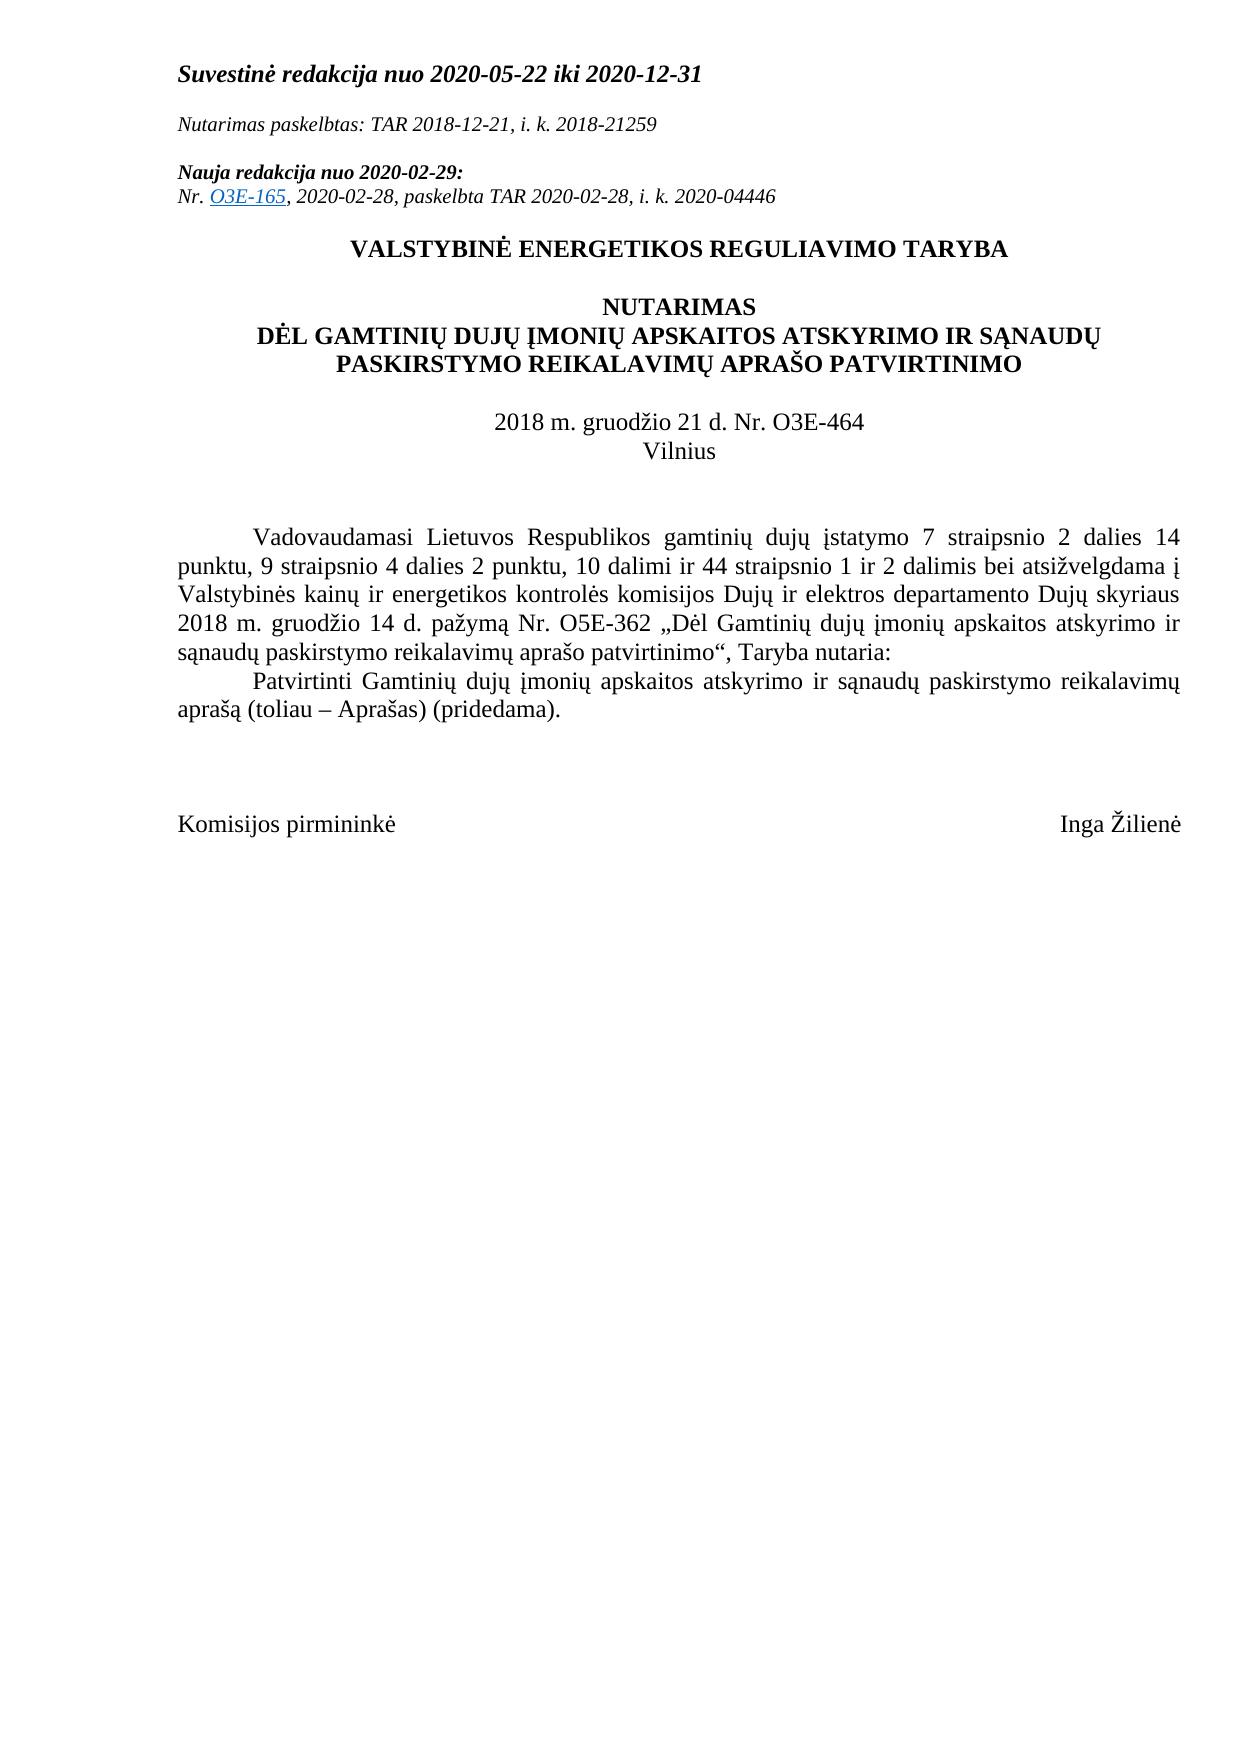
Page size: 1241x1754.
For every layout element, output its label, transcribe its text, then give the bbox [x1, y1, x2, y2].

text 2018 m. gruodžio 21 d. Nr. O3E-464 [177, 407, 1181, 436]
text Komisijos pirmininkė Inga Žilienė [177, 809, 1181, 838]
text Nr. O3E-165, 2020-02-28, paskelbta TAR 2020-02-28, i. k. 2020-04446 [177, 184, 1181, 208]
text Nutarimas paskelbtas: TAR 2018-12-21, i. k. 2018-21259 [177, 112, 1181, 136]
text Vadovaudamasi Lietuvos Respublikos gamtinių dujų įstatymo 7 straipsnio 2 dalies 14 punktu, 9 straipsnio 4 dalies 2 punktu, 10 dalimi ir 44 straipsnio 1 ir 2 dalimis bei atsižvelgdama į Valstybinės kainų ir energetikos kontrolės komisijos Dujų ir elektros departamento Dujų skyriaus 2018 m. gruodžio 14 d. pažymą Nr. O5E-362 „Dėl Gamtinių dujų įmonių apskaitos atskyrimo ir sąnaudų paskirstymo reikalavimų aprašo patvirtinimo“, Taryba nutaria: [177, 522, 1181, 666]
text VALSTYBINĖ ENERGETIKOS REGULIAVIMO TARYBA [177, 234, 1181, 263]
text NUTARIMAS [177, 292, 1181, 321]
text Suvestinė redakcija nuo 2020-05-22 iki 2020-12-31 [177, 59, 1181, 88]
text Nauja redakcija nuo 2020-02-29: [177, 160, 1181, 184]
text DĖL GAMTINIŲ DUJŲ ĮMONIŲ APSKAITOS ATSKYRIMO IR SĄNAUDŲ PASKIRSTYMO REIKALAVIMŲ APRAŠO PATVIRTINIMO [177, 321, 1181, 378]
text Vilnius [177, 436, 1181, 464]
text Patvirtinti Gamtinių dujų įmonių apskaitos atskyrimo ir sąnaudų paskirstymo reikalavimų aprašą (toliau – Aprašas) (pridedama). [177, 666, 1181, 723]
